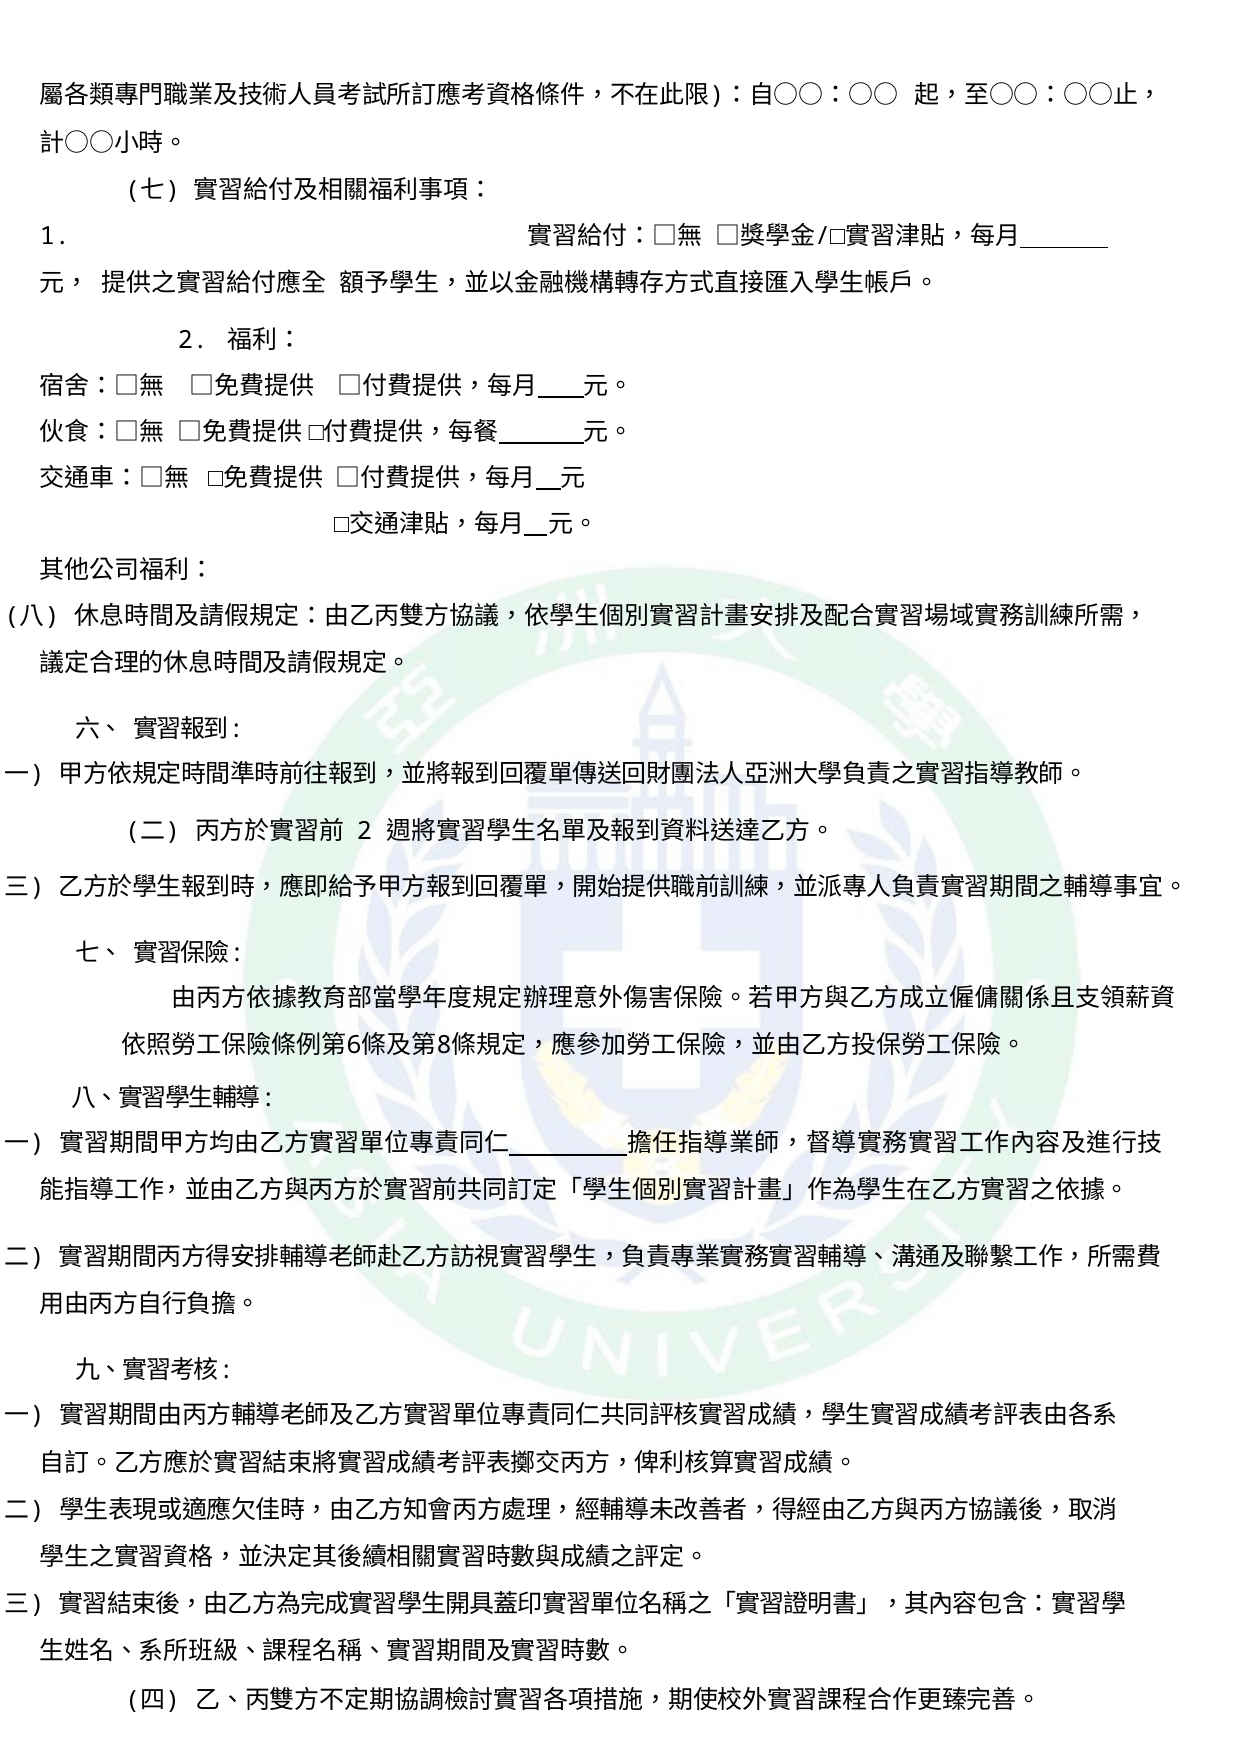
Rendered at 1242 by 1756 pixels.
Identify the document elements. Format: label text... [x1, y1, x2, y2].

text 由丙方依據教育部當學年度規定辦理意外傷害保險。若甲方與乙方成立僱傭關係且支領薪資，依照勞工保險條例第6條及第8條規定，應參加勞工保險，並由乙方投保勞工保險。 [1084, 978, 1179, 1061]
text 八、實習學生輔導: [1084, 1077, 1210, 1113]
text 八、實習學生輔導: [52, 1077, 232, 1113]
list 宿舍：□無 □免費提供 □付費提供，每月 元。 [0, 365, 1210, 402]
text (二) 學生表現或適應欠佳時，由乙方知會丙方處理，經輔導未改善者，得經由乙方與丙方協議後，取消學生之實習資格，並決定其後續相關實習時數與成績之評定。 [0, 1489, 1140, 1573]
text (一) 實習期間甲方均由乙方實習單位專責同仁 擔任指導業師，督導實務實習工作內容及進行技能指導工作，並由乙方與丙方於實習前共同訂定「學生個別實習計畫」作為學生在乙方實習之依據。 [0, 1123, 232, 1206]
text (一) 甲方依規定時間準時前往報到，並將報到回覆單傳送回財團法人亞洲大學負責之實習指導教師。 [1084, 754, 1164, 790]
text 七、 實習保險: [1084, 932, 1210, 968]
text (二) 實習期間丙方得安排輔導老師赴乙方訪視實習學生，負責專業實務實習輔導、溝通及聯繫工作，所需費用由丙方自行負擔。 [0, 1236, 232, 1319]
list 其他公司福利： [0, 549, 1210, 585]
text 九、實習考核: [75, 1349, 232, 1385]
text (四) 乙、丙雙方不定期協調檢討實習各項措施，期使校外實習課程合作更臻完善。 [75, 1679, 1041, 1716]
text (一) 甲方依規定時間準時前往報到，並將報到回覆單傳送回財團法人亞洲大學負責之實習指導教師。 [0, 754, 232, 790]
text (八) 休息時間及請假規定：由乙丙雙方協議，依學生個別實習計畫安排及配合實習場域實務訓練所需，議定合理的休息時間及請假規定。 [0, 595, 232, 679]
text 六、 實習報到: [1084, 708, 1210, 744]
text (三) 實習結束後，由乙方為完成實習學生開具蓋印實習單位名稱之「實習證明書」，其內容包含：實習學生姓名、系所班級、課程名稱、實習期間及實習時數。 [0, 1583, 1133, 1667]
text (八) 休息時間及請假規定：由乙丙雙方協議，依學生個別實習計畫安排及配合實習場域實務訓練所需，議定合理的休息時間及請假規定。 [1084, 595, 1167, 679]
text [1084, 1349, 1210, 1385]
text (三) 乙方於學生報到時，應即給予甲方報到回覆單，開始提供職前訓練，並派專人負責實習期間之輔導事宜。 [1084, 866, 1164, 902]
text (二) 實習期間丙方得安排輔導老師赴乙方訪視實習學生，負責專業實務實習輔導、溝通及聯繫工作，所需費用由丙方自行負擔。 [1084, 1236, 1164, 1319]
list 實習給付：□無 □獎學金/□實習津貼，每月 元， 提供之實習給付應全 額予學生，並以金融機構轉存方式直接匯入學生帳戶。 [39, 216, 1116, 299]
text (二) 丙方於實習前 2 週將實習學生名單及報到資料送達乙方。 [125, 811, 232, 847]
text (六) 每日實習時間:乙丙方應考量實務訓練所需及維護個人身心健康，安排每日實習時間不得超過八小時，每週實習時間，不得超過四十小時，且不得於午後十時至翌晨六時之時間內進行(但學校辦理校外實習屬各類專門職業及技術人員考試所訂應考資格條件，不在此限)：自○○：○○ 起，至○○：○○止，計○○小時。 [0, 75, 1164, 158]
text (二) 丙方於實習前 2 週將實習學生名單及報到資料送達乙方。 [1084, 811, 1210, 847]
text □交通津貼，每月 元。 [334, 503, 1210, 539]
text (一) 實習期間由丙方輔導老師及乙方實習單位專責同仁共同評核實習成績，學生實習成績考評表由各系自訂。乙方應於實習結束將實習成績考評表擲交丙方，俾利核算實習成績。 [0, 1395, 1139, 1478]
text (一) 實習期間甲方均由乙方實習單位專責同仁 擔任指導業師，督導實務實習工作內容及進行技能指導工作，並由乙方與丙方於實習前共同訂定「學生個別實習計畫」作為學生在乙方實習之依據。 [1084, 1123, 1164, 1206]
text (三) 乙方於學生報到時，應即給予甲方報到回覆單，開始提供職前訓練，並派專人負責實習期間之輔導事宜。 [0, 866, 232, 902]
text 六、 實習報到: [75, 708, 232, 744]
list 交通車：□無 □免費提供 □付費提供，每月 元 [0, 457, 1210, 493]
text 由丙方依據教育部當學年度規定辦理意外傷害保險。若甲方與乙方成立僱傭關係且支領薪資，依照勞工保險條例第6條及第8條規定，應參加勞工保險，並由乙方投保勞工保險。 [121, 978, 232, 1061]
text 七、 實習保險: [75, 932, 232, 968]
list 伙食：□無 □免費提供 □付費提供，每餐 元。 [0, 411, 1210, 447]
text (七) 實習給付及相關福利事項： [125, 169, 1210, 206]
list 福利： [178, 319, 1210, 356]
